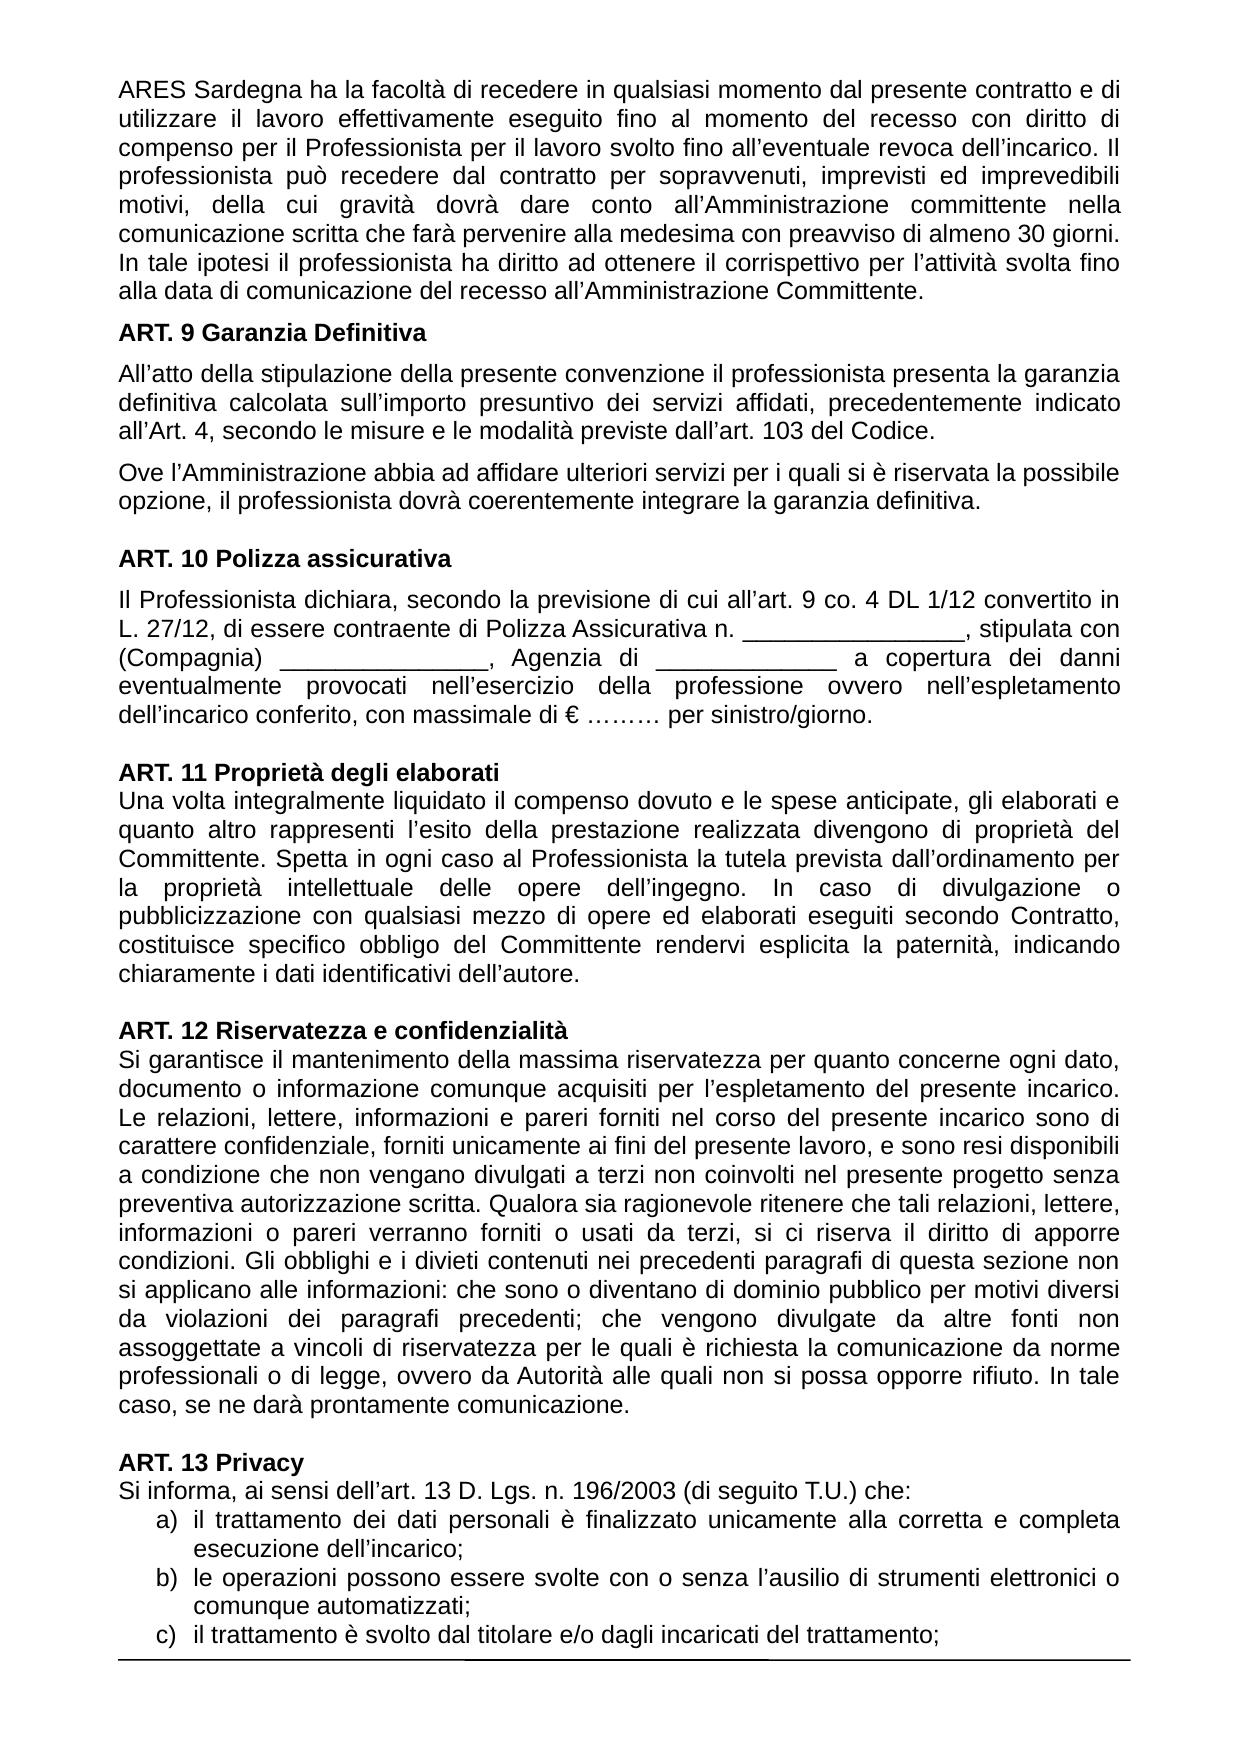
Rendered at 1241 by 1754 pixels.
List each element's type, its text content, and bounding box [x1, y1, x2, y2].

list il trattamento dei dati personali è finalizzato unicamente alla corretta e completa esecuzione dell’incarico; [156, 1505, 1122, 1562]
text ART. 11 Proprietà degli elaborati [118, 757, 1122, 786]
text ART. 10 Polizza assicurativa [118, 544, 1122, 572]
text Una volta integralmente liquidato il compenso dovuto e le spese anticipate, gli elaborati e quanto altro rappresenti l’esito della prestazione realizzata divengono di proprietà del Committente. Spetta in ogni caso al Professionista la tutela prevista dall’ordinamento per la proprietà intellettuale delle opere dell’ingegno. In caso di divulgazione o pubblicizzazione con qualsiasi mezzo di opere ed elaborati eseguiti secondo Contratto, costituisce specifico obbligo del Committente rendervi esplicita la paternità, indicando chiaramente i dati identificativi dell’autore. [118, 786, 1122, 987]
list il trattamento è svolto dal titolare e/o dagli incaricati del trattamento; [156, 1620, 1122, 1649]
text Ove l’Amministrazione abbia ad affidare ulteriori servizi per i quali si è riservata la possibile opzione, il professionista dovrà coerentemente integrare la garanzia definitiva. [118, 457, 1122, 515]
text Si garantisce il mantenimento della massima riservatezza per quanto concerne ogni dato, documento o informazione comunque acquisiti per l’espletamento del presente incarico. Le relazioni, lettere, informazioni e pareri forniti nel corso del presente incarico sono di carattere confidenziale, forniti unicamente ai fini del presente lavoro, e sono resi disponibili a condizione che non vengano divulgati a terzi non coinvolti nel presente progetto senza preventiva autorizzazione scritta. Qualora sia ragionevole ritenere che tali relazioni, lettere, informazioni o pareri verranno forniti o usati da terzi, si ci riserva il diritto di apporre condizioni. Gli obblighi e i divieti contenuti nei precedenti paragrafi di questa sezione non si applicano alle informazioni: che sono o diventano di dominio pubblico per motivi diversi da violazioni dei paragrafi precedenti; che vengono divulgate da altre fonti non assoggettate a vincoli di riservatezza per le quali è richiesta la comunicazione da norme professionali o di legge, ovvero da Autorità alle quali non si possa opporre rifiuto. In tale caso, se ne darà prontamente comunicazione. [118, 1045, 1122, 1419]
list le operazioni possono essere svolte con o senza l’ausilio di strumenti elettronici o comunque automatizzati; [156, 1562, 1122, 1620]
text ART. 12 Riservatezza e confidenzialità [118, 1016, 1122, 1045]
text ART. 13 Privacy [118, 1447, 1122, 1476]
text ARES Sardegna ha la facoltà di recedere in qualsiasi momento dal presente contratto e di utilizzare il lavoro effettivamente eseguito fino al momento del recesso con diritto di compenso per il Professionista per il lavoro svolto fino all’eventuale revoca dell’incarico. Il professionista può recedere dal contratto per sopravvenuti, imprevisti ed imprevedibili motivi, della cui gravità dovrà dare conto all’Amministrazione committente nella comunicazione scritta che farà pervenire alla medesima con preavviso di almeno 30 giorni. In tale ipotesi il professionista ha diritto ad ottenere il corrispettivo per l’attività svolta fino alla data di comunicazione del recesso all’Amministrazione Committente. [118, 75, 1122, 305]
text All’atto della stipulazione della presente convenzione il professionista presenta la garanzia definitiva calcolata sull’importo presuntivo dei servizi affidati, precedentemente indicato all’Art. 4, secondo le misure e le modalità previste dall’art. 103 del Codice. [118, 359, 1122, 445]
text Il Professionista dichiara, secondo la previsione di cui all’art. 9 co. 4 DL 1/12 convertito in L. 27/12, di essere contraente di Polizza Assicurativa n. ________________, stipulata con (Compagnia) _______________, Agenzia di _____________ a copertura dei danni eventualmente provocati nell’esercizio della professione ovvero nell’espletamento dell’incarico conferito, con massimale di € ……… per sinistro/giorno. [118, 585, 1122, 729]
text Si informa, ai sensi dell’art. 13 D. Lgs. n. 196/2003 (di seguito T.U.) che: [118, 1476, 1122, 1505]
subtitle ART. 9 Garanzia Definitiva [118, 317, 1122, 346]
